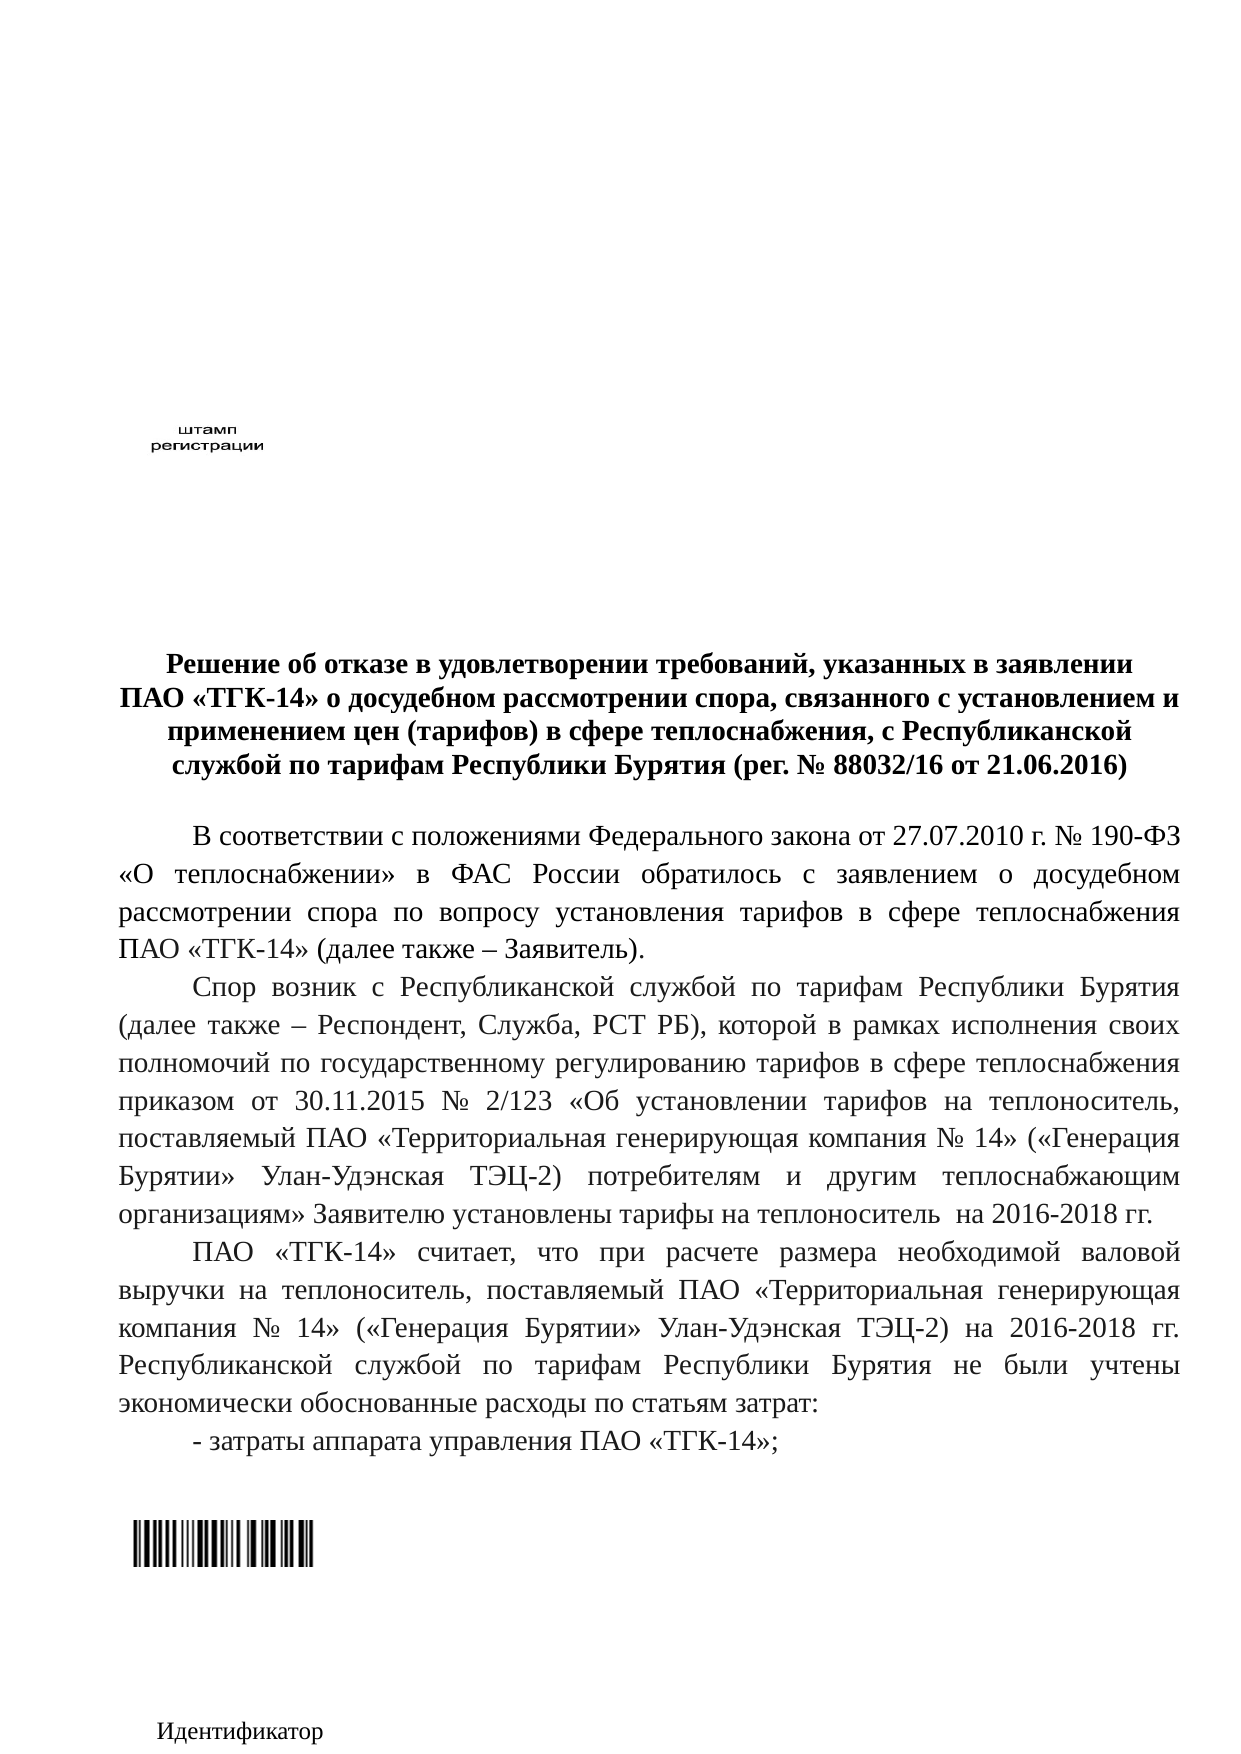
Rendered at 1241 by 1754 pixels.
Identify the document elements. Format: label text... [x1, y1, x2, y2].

picture [118, 1520, 331, 1567]
picture [140, 416, 270, 458]
text ПАО «ТГК-14» считает, что при расчете размера необходимой валовой выручки на теплоноситель, поставляемый ПАО «Территориальная генерирующая компания № 14» («Генерация Бурятии» Улан-Удэнская ТЭЦ-2) на 2016-2018 гг. Республиканской службой по тарифам Республики Бурятия не были учтены экономически обоснованные расходы по статьям затрат: [118, 1230, 1181, 1419]
text Спор возник с Республиканской службой по тарифам Республики Бурятия (далее также – Респондент, Служба, РСТ РБ), которой в рамках исполнения своих полномочий по государственному регулированию тарифов в сфере теплоснабжения приказом от 30.11.2015 № 2/123 «Об установлении тарифов на теплоноситель, поставляемый ПАО «Территориальная генерирующая компания № 14» («Генерация Бурятии» Улан-Удэнская ТЭЦ-2) потребителям и другим теплоснабжающим организациям» Заявителю установлены тарифы на теплоноситель на 2016-2018 гг. [118, 965, 1181, 1230]
text В соответствии с положениями Федерального закона от 27.07.2010 г. № 190-ФЗ «О теплоснабжении» в ФАС России обратилось с заявлением о досудебном рассмотрении спора по вопросу установления тарифов в сфере теплоснабжения ПАО «ТГК-14» (далее также – Заявитель). [118, 814, 1181, 965]
text Решение об отказе в удовлетворении требований, указанных в заявлении ПАО «ТГК-14» о досудебном рассмотрении спора, связанного с установлением и применением цен (тарифов) в сфере теплоснабжения, с Республиканской службой по тарифам Республики Бурятия (рег. № 88032/16 от 21.06.2016) [118, 646, 1181, 780]
table_header [664, 118, 1181, 555]
text - затраты аппарата управления ПАО «ТГК-14»; [118, 1419, 1181, 1457]
